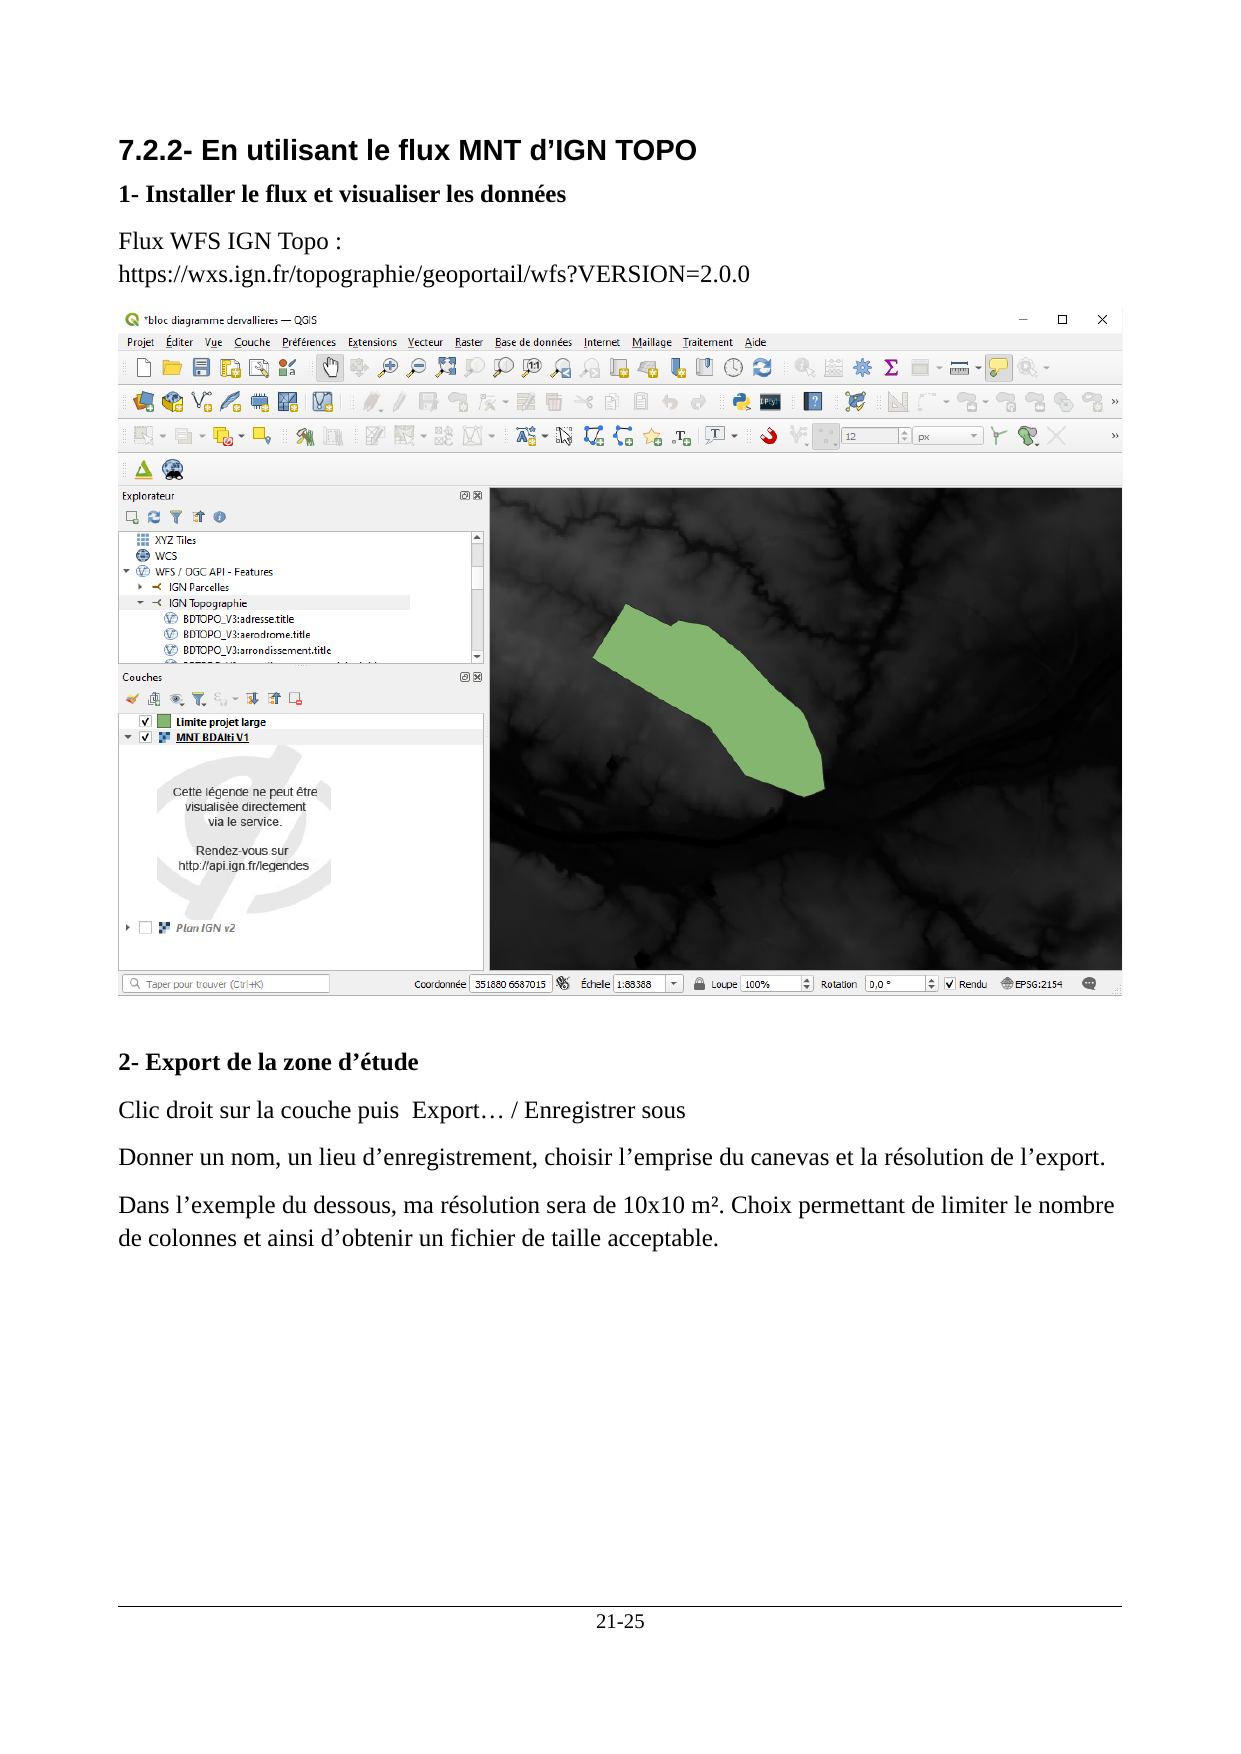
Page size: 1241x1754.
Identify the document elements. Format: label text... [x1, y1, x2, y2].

text Flux WFS IGN Topo : https://wxs.ign.fr/topographie/geoportail/wfs?VERSION=2.0.0 [118, 226, 1122, 288]
picture [118, 307, 1123, 996]
text Clic droit sur la couche puis Export… / Enregistrer sous [118, 1095, 1122, 1124]
text 1- Installer le flux et visualiser les données [118, 179, 1122, 207]
text Dans l’exemple du dessous, ma résolution sera de 10x10 m². Choix permettant de limiter le nombre de colonnes et ainsi d’obtenir un fichier de taille acceptable. [118, 1190, 1122, 1252]
text 2- Export de la zone d’étude [118, 1047, 1122, 1076]
subtitle En utilisant le flux MNT d’IGN TOPO [118, 133, 1122, 166]
text Donner un nom, un lieu d’enregistrement, choisir l’emprise du canevas et la résolution de l’export. [118, 1142, 1122, 1171]
